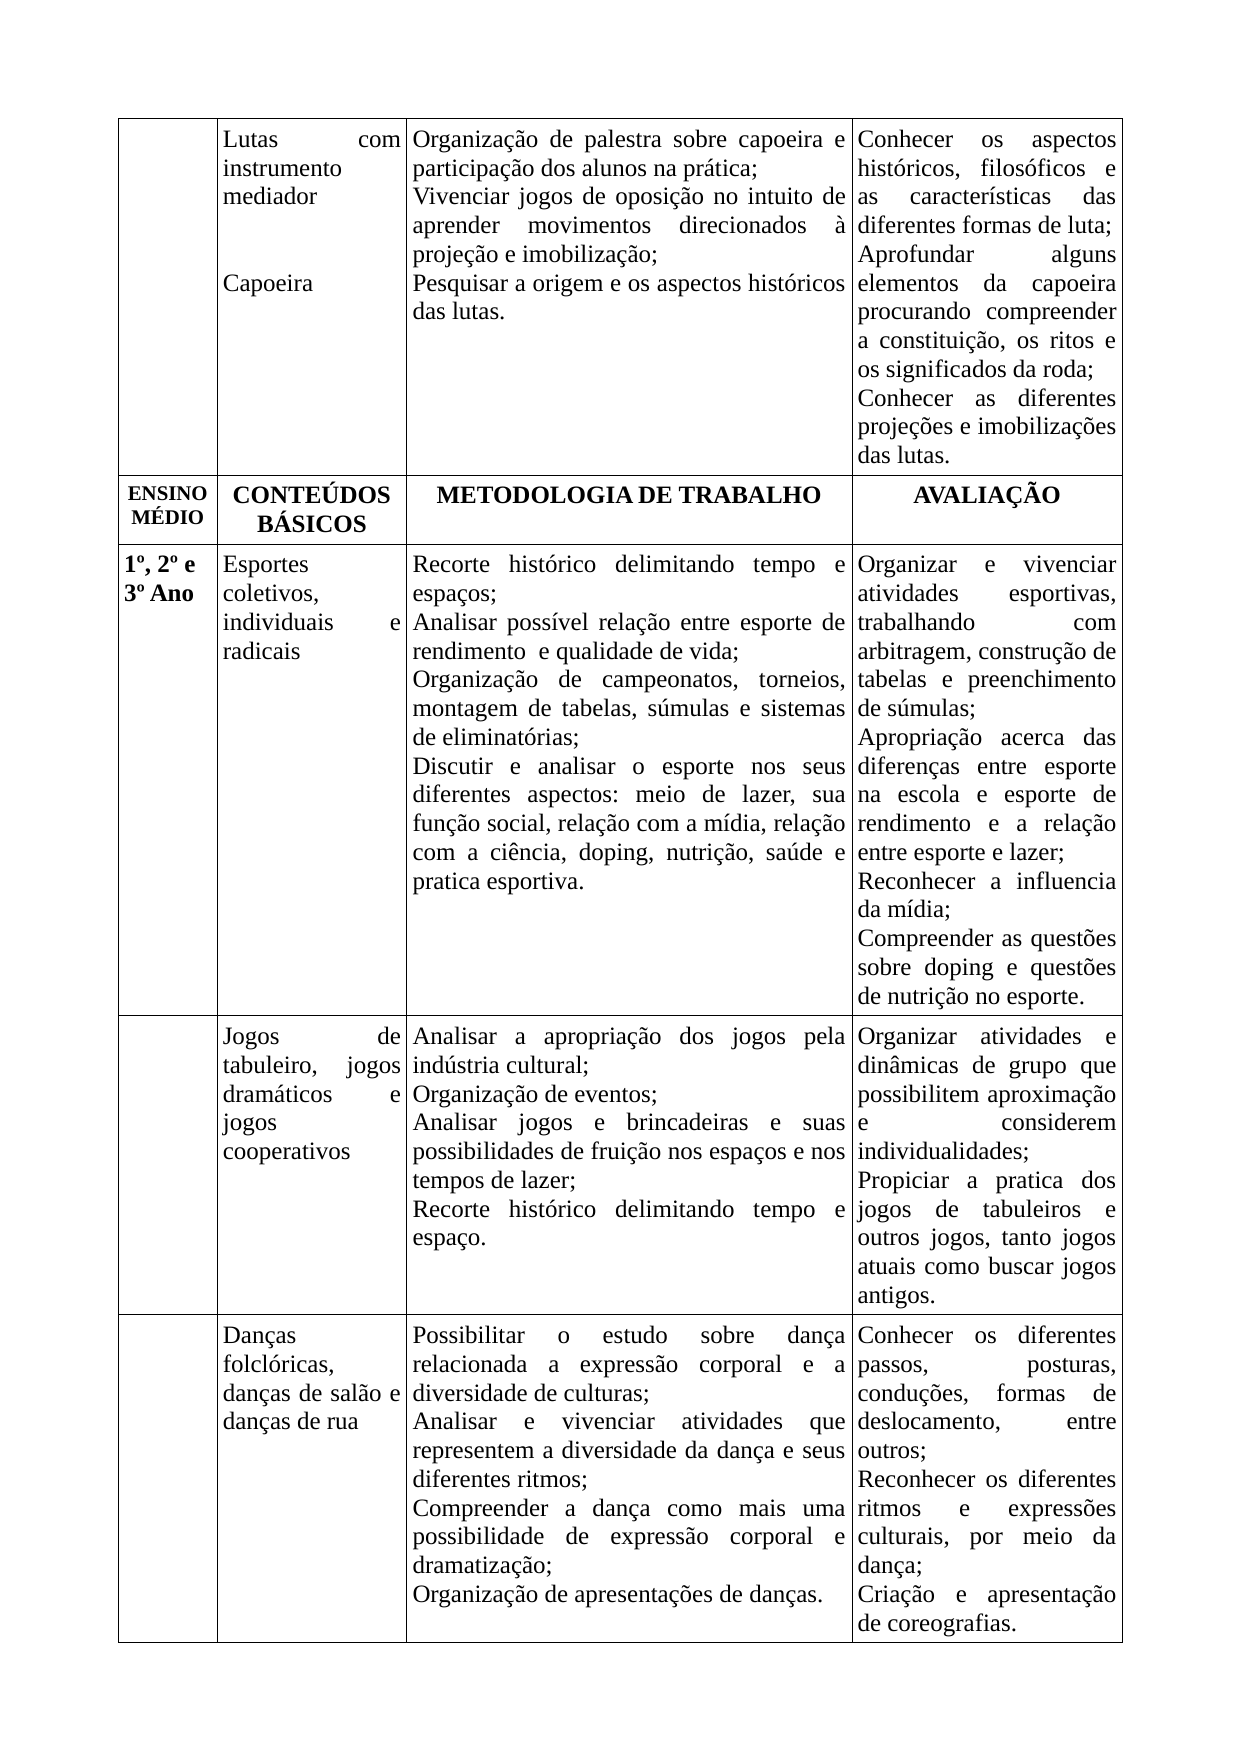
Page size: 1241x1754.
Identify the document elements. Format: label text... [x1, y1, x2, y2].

table_cell Organização de palestra sobre capoeira e participação dos alunos na prática; Vivenciar jogos de oposição no intuito de aprender movimentos direcionados à projeção e imobilização; Pesquisar a origem e os aspectos históricos das lutas. [407, 119, 852, 475]
table_cell Jogos de tabuleiro, jogos dramáticos e jogos cooperativos [218, 1016, 406, 1314]
table_cell ENSINO MÉDIO [119, 476, 217, 544]
table_cell Organizar e vivenciar atividades esportivas, trabalhando com arbitragem, construção de tabelas e preenchimento de súmulas; Apropriação acerca das diferenças entre esporte na escola e esporte de rendimento e a relação entre esporte e lazer; Reconhecer a influencia da mídia; Compreender as questões sobre doping e questões de nutrição no esporte. [853, 545, 1122, 1015]
table_cell Possibilitar o estudo sobre dança relacionada a expressão corporal e a diversidade de culturas; Analisar e vivenciar atividades que representem a diversidade da dança e seus diferentes ritmos; Compreender a dança como mais uma possibilidade de expressão corporal e dramatização; Organização de apresentações de danças. [407, 1315, 852, 1642]
table_cell [119, 1315, 217, 1642]
table_cell Recorte histórico delimitando tempo e espaços; Analisar possível relação entre esporte de rendimento e qualidade de vida; Organização de campeonatos, torneios, montagem de tabelas, súmulas e sistemas de eliminatórias; Discutir e analisar o esporte nos seus diferentes aspectos: meio de lazer, sua função social, relação com a mídia, relação com a ciência, doping, nutrição, saúde e pratica esportiva. [407, 545, 852, 1015]
table_cell Organizar atividades e dinâmicas de grupo que possibilitem aproximação e considerem individualidades; Propiciar a pratica dos jogos de tabuleiros e outros jogos, tanto jogos atuais como buscar jogos antigos. [853, 1016, 1122, 1314]
table_cell CONTEÚDOS BÁSICOS [218, 476, 406, 544]
table_cell Conhecer os aspectos históricos, filosóficos e as características das diferentes formas de luta; Aprofundar alguns elementos da capoeira procurando compreender a constituição, os ritos e os significados da roda; Conhecer as diferentes projeções e imobilizações das lutas. [853, 119, 1122, 475]
table_cell AVALIAÇÃO [853, 476, 1122, 544]
table_cell [119, 119, 217, 475]
table_cell Esportes coletivos, individuais e radicais [218, 545, 406, 1015]
table_cell [119, 1016, 217, 1314]
table_cell Lutas com instrumento mediador Capoeira [218, 119, 406, 475]
table_cell Danças folclóricas, danças de salão e danças de rua [218, 1315, 406, 1642]
table_cell METODOLOGIA DE TRABALHO [407, 476, 852, 544]
table_cell Conhecer os diferentes passos, posturas, conduções, formas de deslocamento, entre outros; Reconhecer os diferentes ritmos e expressões culturais, por meio da dança; Criação e apresentação de coreografias. [853, 1315, 1122, 1642]
table_cell Analisar a apropriação dos jogos pela indústria cultural; Organização de eventos; Analisar jogos e brincadeiras e suas possibilidades de fruição nos espaços e nos tempos de lazer; Recorte histórico delimitando tempo e espaço. [407, 1016, 852, 1314]
table_cell 1º, 2º e 3º Ano [119, 545, 217, 1015]
